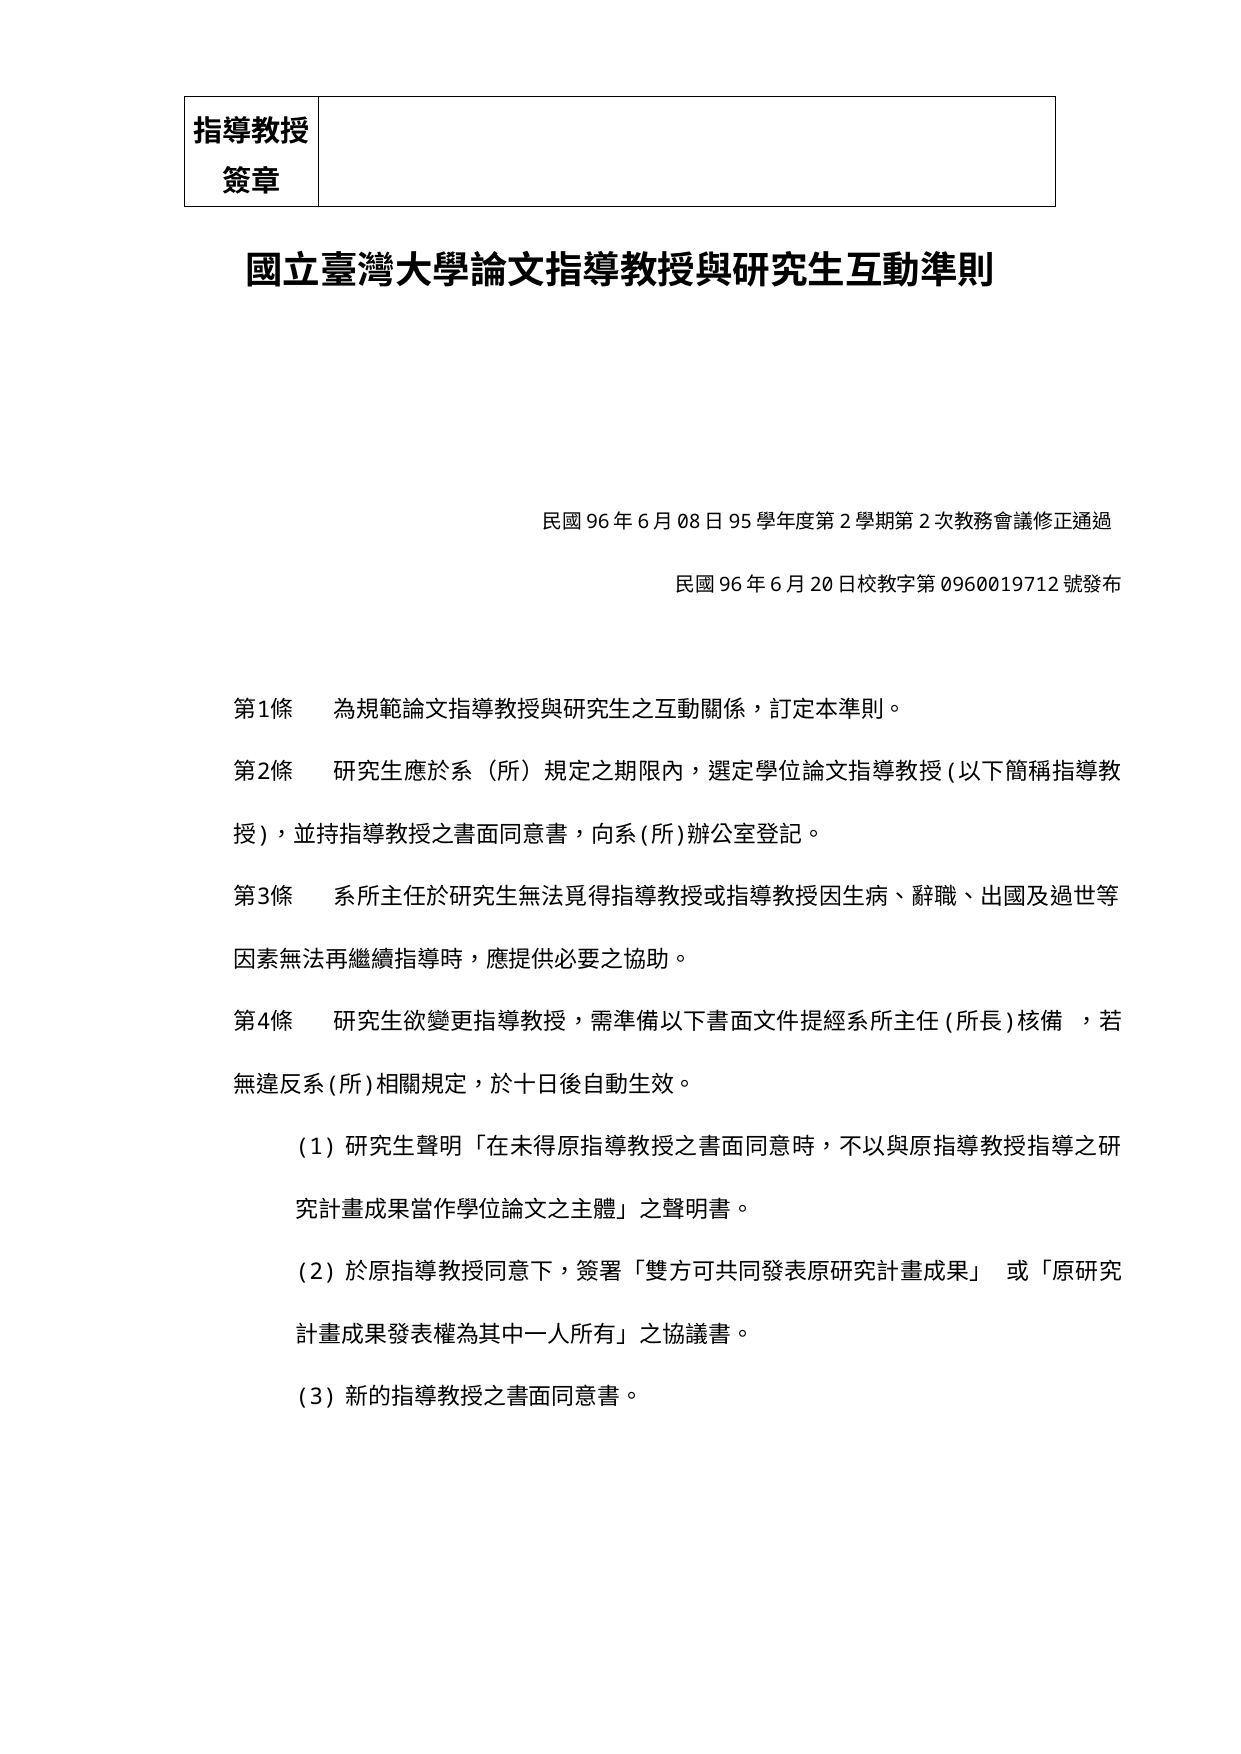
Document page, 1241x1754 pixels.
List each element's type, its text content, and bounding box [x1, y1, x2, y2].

table_cell 指導教授 簽章 [185, 97, 318, 206]
list 研究生應於系（所）規定之期限內，選定學位論文指導教授(以下簡稱指導教授)，並持指導教授之書面同意書，向系(所)辦公室登記。 [234, 728, 1122, 853]
list 新的指導教授之書面同意書。 [295, 1353, 1122, 1416]
list 於原指導教授同意下，簽署「雙方可共同發表原研究計畫成果」 或「原研究計畫成果發表權為其中一人所有」之協議書。 [295, 1228, 1122, 1353]
subtitle 國立臺灣大學論文指導教授與研究生互動準則 [118, 226, 1122, 288]
list 為規範論文指導教授與研究生之互動關係，訂定本準則。 [234, 666, 1122, 728]
table_cell [319, 97, 1055, 206]
list 研究生欲變更指導教授，需準備以下書面文件提經系所主任(所長)核備 ，若無違反系(所)相關規定，於十日後自動生效。 [234, 978, 1122, 1103]
list 系所主任於研究生無法覓得指導教授或指導教授因生病、辭職、出國及過世等因素無法再繼續指導時，應提供必要之協助。 [234, 853, 1122, 978]
list 研究生聲明「在未得原指導教授之書面同意時，不以與原指導教授指導之研究計畫成果當作學位論文之主體」之聲明書。 [295, 1103, 1122, 1228]
text 民國96年6月08日95學年度第2學期第2次教務會議修正通過 民國96年6月20日校教字第0960019712號發布 [118, 416, 1122, 603]
